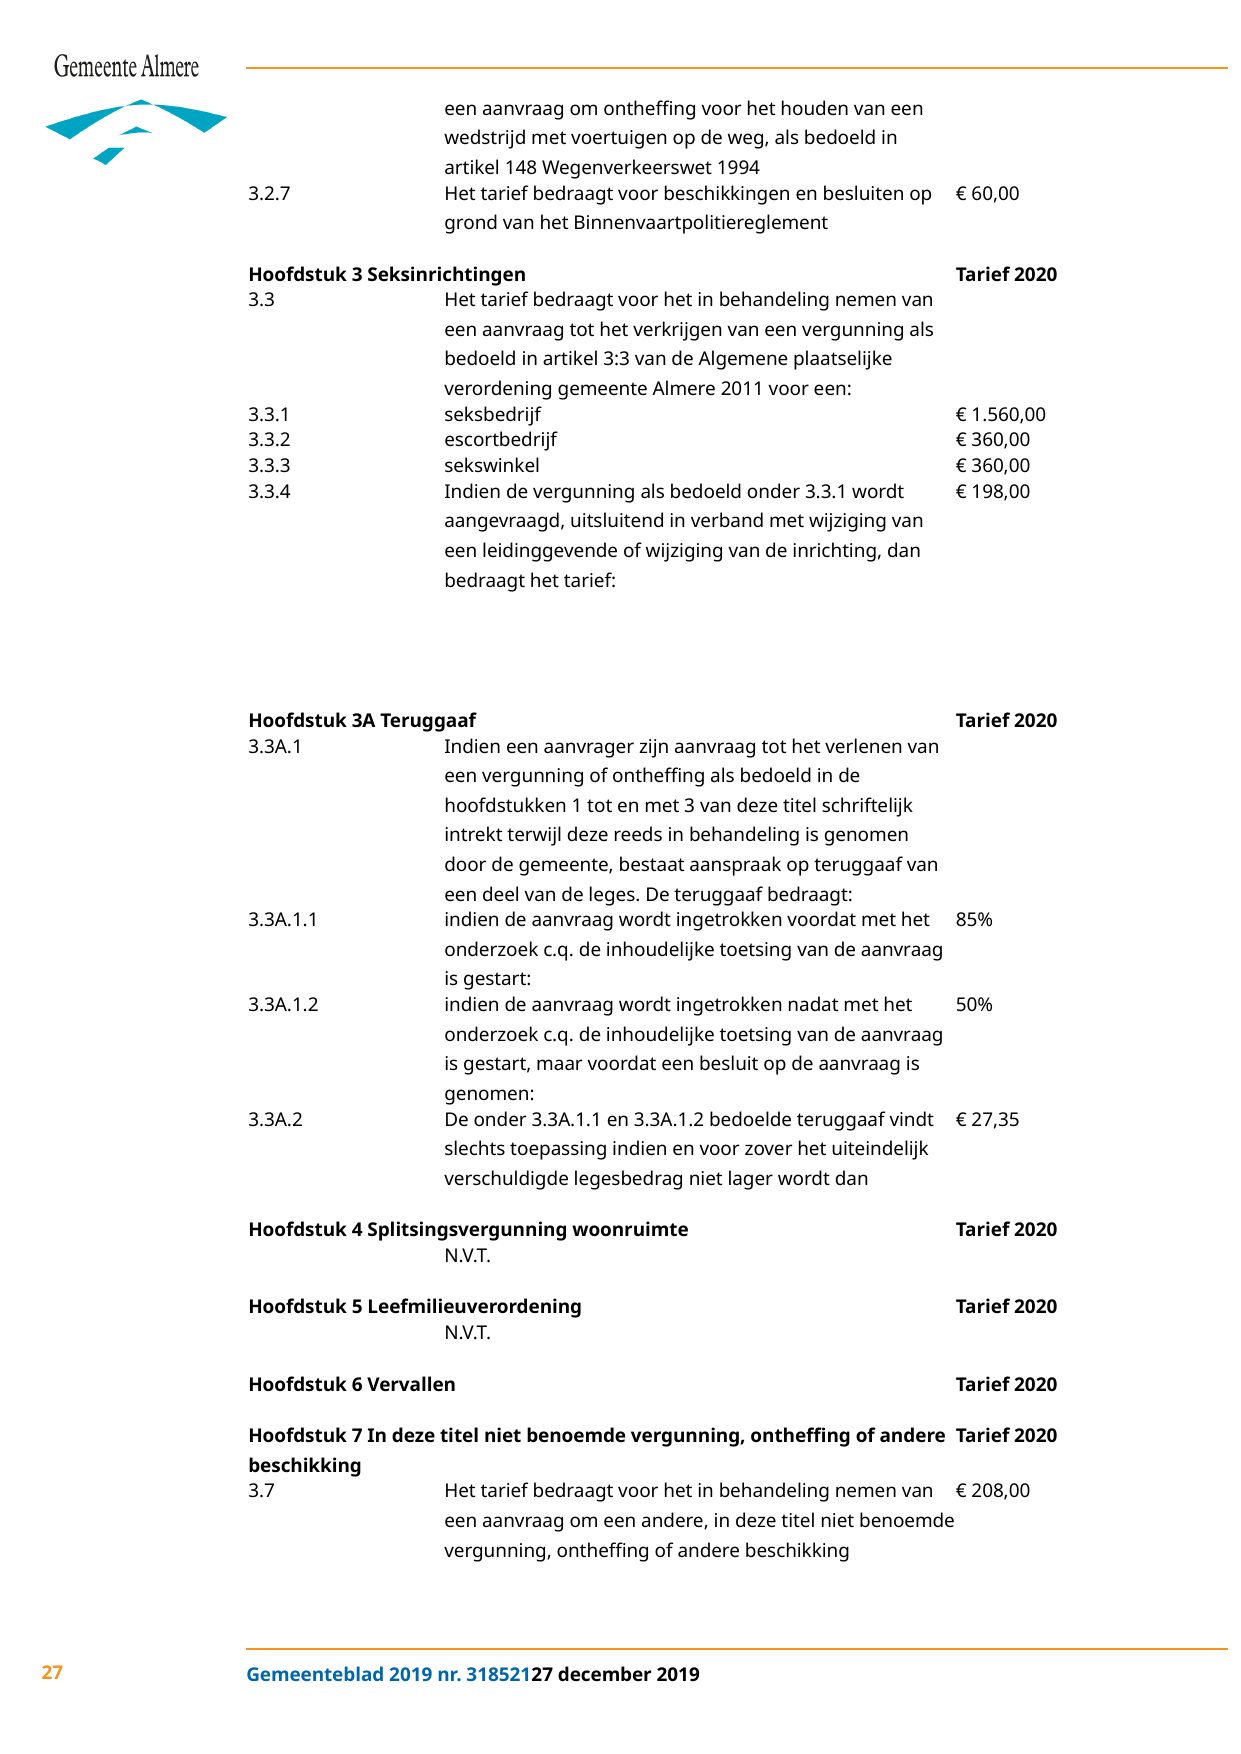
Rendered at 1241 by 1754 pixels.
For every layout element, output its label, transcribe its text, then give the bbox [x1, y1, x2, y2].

table_cell De onder 3.3A.1.1 en 3.3A.1.2 bedoelde teruggaaf vindt slechts toepassing indien en voor zover het uiteindelijk verschuldigde legesbedrag niet lager wordt dan [444, 1106, 956, 1191]
table_cell [248, 1191, 444, 1216]
table_cell Tarief 2020 [956, 1294, 1152, 1319]
table_cell Tarief 2020 [956, 1422, 1152, 1478]
table_cell [444, 1563, 956, 1588]
table_cell 85% [956, 906, 1152, 991]
table_cell 3.3A.1 [248, 733, 444, 906]
table_cell [956, 1268, 1152, 1294]
table_cell [956, 1397, 1152, 1422]
table_cell 3.3.1 [248, 401, 444, 427]
table_cell Hoofdstuk 3A Teruggaaf [248, 707, 956, 733]
table_cell [444, 235, 956, 261]
table_cell Indien een aanvrager zijn aanvraag tot het verlenen van een vergunning of ontheffing als bedoeld in de hoofdstukken 1 tot en met 3 van deze titel schriftelijk intrekt terwijl deze reeds in behandeling is genomen door de gemeente, bestaat aanspraak op teruggaaf van een deel van de leges. De teruggaaf bedraagt: [444, 733, 956, 906]
table_cell [956, 235, 1152, 261]
table_cell € 360,00 [956, 427, 1152, 452]
table_cell een aanvraag om ontheffing voor het houden van een wedstrijd met voertuigen op de weg, als bedoeld in artikel 148 Wegenverkeerswet 1994 [444, 95, 956, 180]
table_cell [444, 1191, 956, 1216]
table_cell [956, 1319, 1152, 1345]
table_cell N.V.T. [444, 1242, 956, 1268]
table_cell [248, 1242, 444, 1268]
table_cell 50% [956, 991, 1152, 1106]
table_cell [248, 1319, 444, 1345]
table_cell [956, 286, 1152, 401]
table_cell 3.3.2 [248, 427, 444, 452]
table_cell [956, 733, 1152, 906]
table_cell € 208,00 [956, 1478, 1152, 1562]
table_cell escortbedrijf [444, 427, 956, 452]
table_cell [248, 235, 444, 261]
table_cell seksbedrijf [444, 401, 956, 427]
table_cell 3.2.7 [248, 180, 444, 235]
table_cell Het tarief bedraagt voor het in behandeling nemen van een aanvraag tot het verkrijgen van een vergunning als bedoeld in artikel 3:3 van de Algemene plaatselijke verordening gemeente Almere 2011 voor een: [444, 286, 956, 401]
table_cell [248, 95, 444, 180]
table_cell N.V.T. [444, 1319, 956, 1345]
table_cell Tarief 2020 [956, 261, 1152, 286]
table_cell sekswinkel [444, 453, 956, 478]
table_cell € 360,00 [956, 453, 1152, 478]
table_cell 3.3.3 [248, 453, 444, 478]
table_cell [444, 1397, 956, 1422]
table_cell [956, 1345, 1152, 1371]
table_cell Het tarief bedraagt voor het in behandeling nemen van een aanvraag om een andere, in deze titel niet benoemde vergunning, ontheffing of andere beschikking [444, 1478, 956, 1562]
table_cell 3.3A.1.2 [248, 991, 444, 1106]
table_cell Hoofdstuk 3 Seksinrichtingen [248, 261, 956, 286]
table_cell Hoofdstuk 5 Leefmilieuverordening [248, 1294, 956, 1319]
table_cell [956, 1242, 1152, 1268]
table_cell [248, 1268, 444, 1294]
table_cell [248, 1563, 444, 1588]
table_cell [248, 1345, 956, 1371]
table_cell € 1.560,00 [956, 401, 1152, 427]
table_cell Hoofdstuk 7 In deze titel niet benoemde vergunning, ontheffing of andere beschikking [248, 1422, 956, 1478]
table_cell 3.3A.2 [248, 1106, 444, 1191]
table_cell [444, 593, 956, 707]
table_cell 3.3A.1.1 [248, 906, 444, 991]
table_cell [956, 593, 1152, 707]
table_cell indien de aanvraag wordt ingetrokken nadat met het onderzoek c.q. de inhoudelijke toetsing van de aanvraag is gestart, maar voordat een besluit op de aanvraag is genomen: [444, 991, 956, 1106]
table_cell [956, 1191, 1152, 1216]
table_cell [956, 1563, 1152, 1588]
table_cell € 27,35 [956, 1106, 1152, 1191]
table_cell € 60,00 [956, 180, 1152, 235]
table_cell [956, 95, 1152, 180]
table_cell 3.3 [248, 286, 444, 401]
picture [41, 47, 231, 172]
table_cell [248, 1397, 444, 1422]
table_cell 3.7 [248, 1478, 444, 1562]
table_cell Tarief 2020 [956, 707, 1152, 733]
table_cell Hoofdstuk 4 Splitsingsvergunning woonruimte [248, 1216, 956, 1242]
table_cell [248, 593, 444, 707]
table_cell Hoofdstuk 6 Vervallen [248, 1371, 956, 1397]
table_cell Tarief 2020 [956, 1371, 1152, 1397]
table_cell Tarief 2020 [956, 1216, 1152, 1242]
table_cell € 198,00 [956, 478, 1152, 593]
table_cell [444, 1268, 956, 1294]
table_cell Indien de vergunning als bedoeld onder 3.3.1 wordt aangevraagd, uitsluitend in verband met wijziging van een leidinggevende of wijziging van de inrichting, dan bedraagt het tarief: [444, 478, 956, 593]
table_cell Het tarief bedraagt voor beschikkingen en besluiten op grond van het Binnenvaartpolitiereglement [444, 180, 956, 235]
table_cell indien de aanvraag wordt ingetrokken voordat met het onderzoek c.q. de inhoudelijke toetsing van de aanvraag is gestart: [444, 906, 956, 991]
table_cell 3.3.4 [248, 478, 444, 593]
